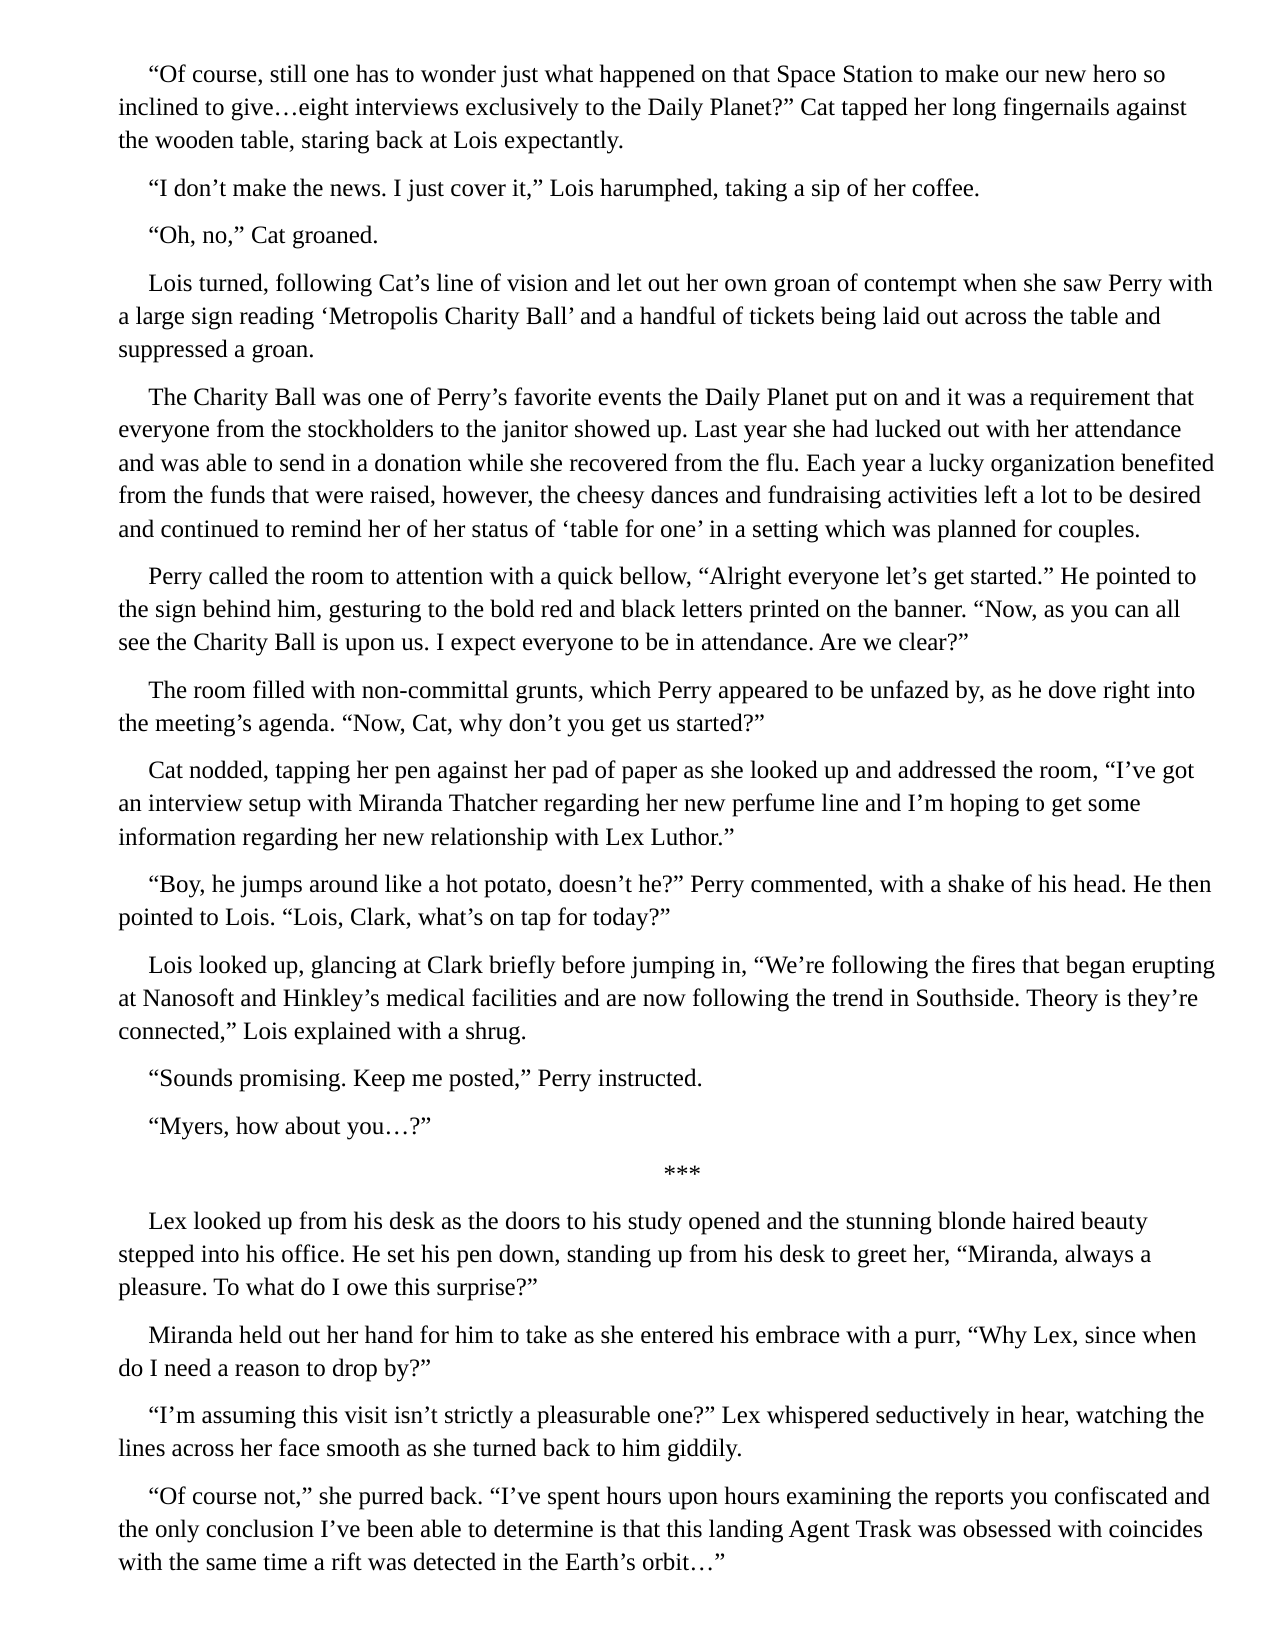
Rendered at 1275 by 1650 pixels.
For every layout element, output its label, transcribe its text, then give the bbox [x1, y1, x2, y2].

text The room filled with non-committal grunts, which Perry appeared to be unfazed by, as he dove right into the meeting’s agenda. “Now, Cat, why don’t you get us started?” [118, 675, 1216, 737]
text “Sounds promising. Keep me posted,” Perry instructed. [118, 1063, 1216, 1092]
text Lois looked up, glancing at Clark briefly before jumping in, “We’re following the fires that began erupting at Nanosoft and Hinkley’s medical facilities and are now following the trend in Southside. Theory is they’re connected,” Lois explained with a shrug. [118, 950, 1216, 1044]
text “Myers, how about you…?” [118, 1111, 1216, 1140]
text *** [118, 1159, 1216, 1187]
text “Of course, still one has to wonder just what happened on that Space Station to make our new hero so inclined to give…eight interviews exclusively to the Daily Planet?” Cat tapped her long fingernails against the wooden table, staring back at Lois expectantly. [118, 59, 1216, 154]
text “Oh, no,” Cat groaned. [118, 220, 1216, 249]
text Perry called the room to attention with a quick bellow, “Alright everyone let’s get started.” He pointed to the sign behind him, gesturing to the bold red and black letters printed on the banner. “Now, as you can all see the Charity Ball is upon us. I expect everyone to be in attendance. Are we clear?” [118, 561, 1216, 656]
text Lois turned, following Cat’s line of vision and let out her own groan of contempt when she saw Perry with a large sign reading ‘Metropolis Charity Ball’ and a handful of tickets being laid out across the table and suppressed a groan. [118, 268, 1216, 363]
text “I don’t make the news. I just cover it,” Lois harumphed, taking a sip of her coffee. [118, 173, 1216, 201]
text The Charity Ball was one of Perry’s favorite events the Daily Planet put on and it was a requirement that everyone from the stockholders to the janitor showed up. Last year she had lucked out with her attendance and was able to send in a donation while she recovered from the flu. Each year a lucky organization benefited from the funds that were raised, however, the cheesy dances and fundraising activities left a lot to be desired and continued to remind her of her status of ‘table for one’ in a setting which was planned for couples. [118, 382, 1216, 542]
text “Of course not,” she purred back. “I’ve spent hours upon hours examining the reports you confiscated and the only conclusion I’ve been able to determine is that this landing Agent Trask was obsessed with coincides with the same time a rift was detected in the Earth’s orbit…” [118, 1481, 1216, 1576]
text Miranda held out her hand for him to take as she entered his embrace with a purr, “Why Lex, since when do I need a reason to drop by?” [118, 1320, 1216, 1382]
text Cat nodded, tapping her pen against her pad of paper as she looked up and addressed the room, “I’ve got an interview setup with Miranda Thatcher regarding her new perfume line and I’m hoping to get some information regarding her new relationship with Lex Luthor.” [118, 756, 1216, 850]
text “I’m assuming this visit isn’t strictly a pleasurable one?” Lex whispered seductively in hear, watching the lines across her face smooth as she turned back to him giddily. [118, 1401, 1216, 1462]
text “Boy, he jumps around like a hot potato, doesn’t he?” Perry commented, with a shake of his head. He then pointed to Lois. “Lois, Clark, what’s on tap for today?” [118, 869, 1216, 931]
text Lex looked up from his desk as the doors to his study opened and the stunning blonde haired beauty stepped into his office. He set his pen down, standing up from his desk to greet her, “Miranda, always a pleasure. To what do I owe this surprise?” [118, 1206, 1216, 1301]
